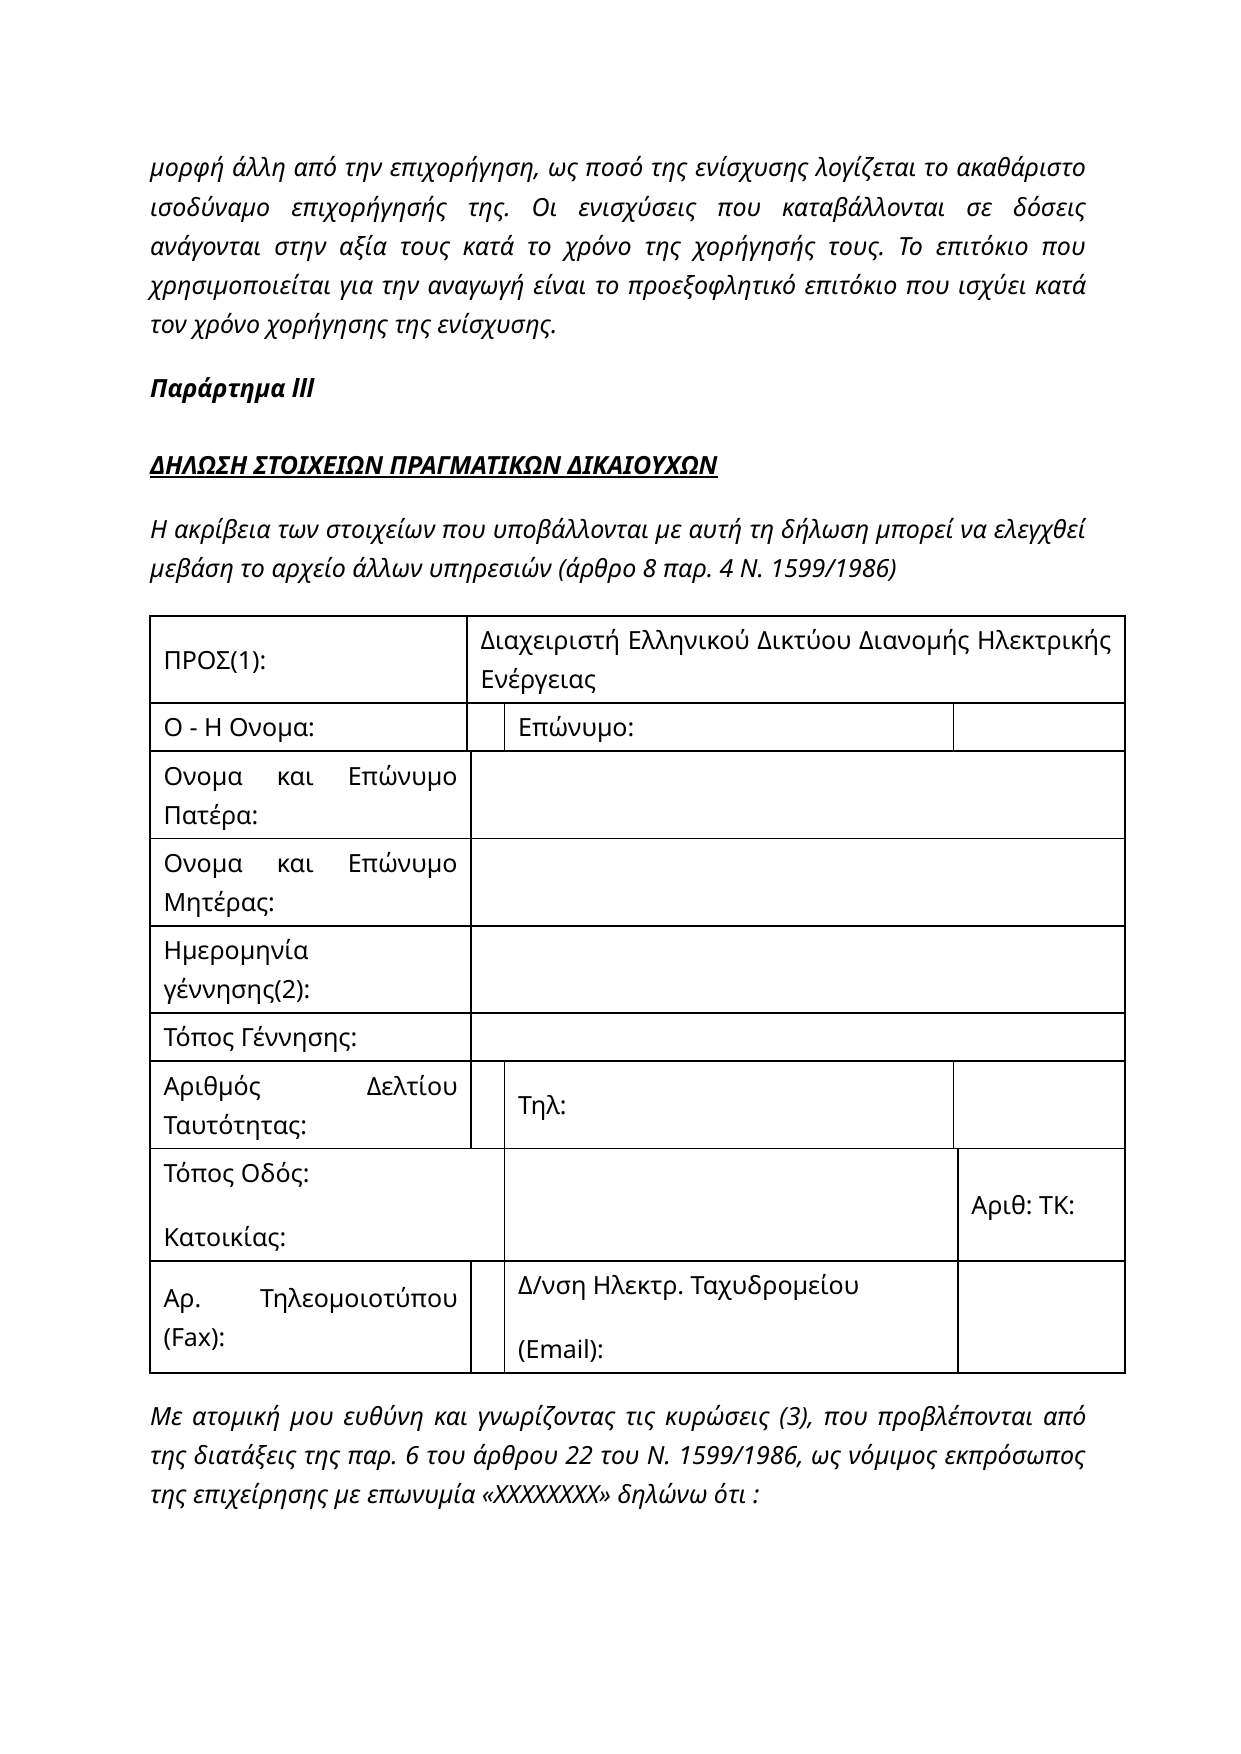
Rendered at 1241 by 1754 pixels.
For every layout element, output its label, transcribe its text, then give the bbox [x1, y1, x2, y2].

table_cell Αριθμός Δελτίου Ταυτότητας: [151, 1062, 470, 1148]
table_cell [468, 704, 504, 750]
text Με ατομική μου ευθύνη και γνωρίζοντας τις κυρώσεις (3), που προβλέπονται από της διατάξεις της παρ. 6 του άρθρου 22 του Ν. 1599/1986, ως νόμιμος εκπρόσωπος της επιχείρησης με επωνυμία «ΧΧΧΧΧΧΧΧ» δηλώνω ότι : [150, 1399, 1090, 1511]
table_cell Τόπος Οδός: Κατοικίας: [151, 1149, 504, 1260]
table_cell [959, 1262, 1124, 1372]
table_cell Αριθ: ΤΚ: [959, 1149, 1124, 1260]
table_cell Επώνυμο: [505, 704, 953, 750]
table_cell Ο - Η Ονομα: [151, 704, 466, 750]
table_cell [472, 752, 1124, 838]
table_cell [505, 1149, 957, 1260]
text Η ακρίβεια των στοιχείων που υποβάλλονται με αυτή τη δήλωση μπορεί να ελεγχθεί μεβάση το αρχείο άλλων υπηρεσιών (άρθρο 8 παρ. 4 Ν. 1599/1986) [150, 512, 1090, 585]
table_cell Αρ. Τηλεομοιοτύπου (Fax): [151, 1262, 470, 1372]
table_cell Δ/νση Ηλεκτρ. Ταχυδρομείου (Εmail): [505, 1262, 957, 1372]
table_cell [954, 704, 1124, 750]
table_cell [472, 1262, 504, 1372]
table_cell [472, 1014, 1124, 1060]
text ΔΗΛΩΣΗ ΣΤΟΙΧΕΙΩΝ ΠΡΑΓΜΑΤΙΚΩΝ ΔΙΚΑΙΟΥΧΩΝ [150, 447, 1090, 482]
text μορφή άλλη από την επιχορήγηση, ως ποσό της ενίσχυσης λογίζεται το ακαθάριστο ισοδύναμο επιχορήγησής της. Οι ενισχύσεις που καταβάλλονται σε δόσεις ανάγονται στην αξία τους κατά το χρόνο της χορήγησής τους. Το επιτόκιο που χρησιμοποιείται για την αναγωγή είναι το προεξοφλητικό επιτόκιο που ισχύει κατά τον χρόνο χορήγησης της ενίσχυσης. [150, 150, 1090, 341]
table_header ΠΡΟΣ(1): [151, 617, 466, 702]
table_cell [472, 839, 1124, 925]
table_cell Ημερομηνία γέννησης(2): [151, 927, 470, 1012]
table_cell Ονομα και Επώνυμο Μητέρας: [151, 839, 470, 925]
table_cell Ονομα και Επώνυμο Πατέρα: [151, 752, 470, 838]
table_cell Τηλ: [505, 1062, 953, 1148]
table_header Διαχειριστή Ελληνικού Δικτύου Διανομής Ηλεκτρικής Ενέργειας [468, 617, 1124, 702]
table_cell [472, 927, 1124, 1012]
title Παράρτημα lll [150, 371, 1090, 405]
table_cell [954, 1062, 1124, 1148]
table_cell [472, 1062, 504, 1148]
table_cell Τόπος Γέννησης: [151, 1014, 470, 1060]
